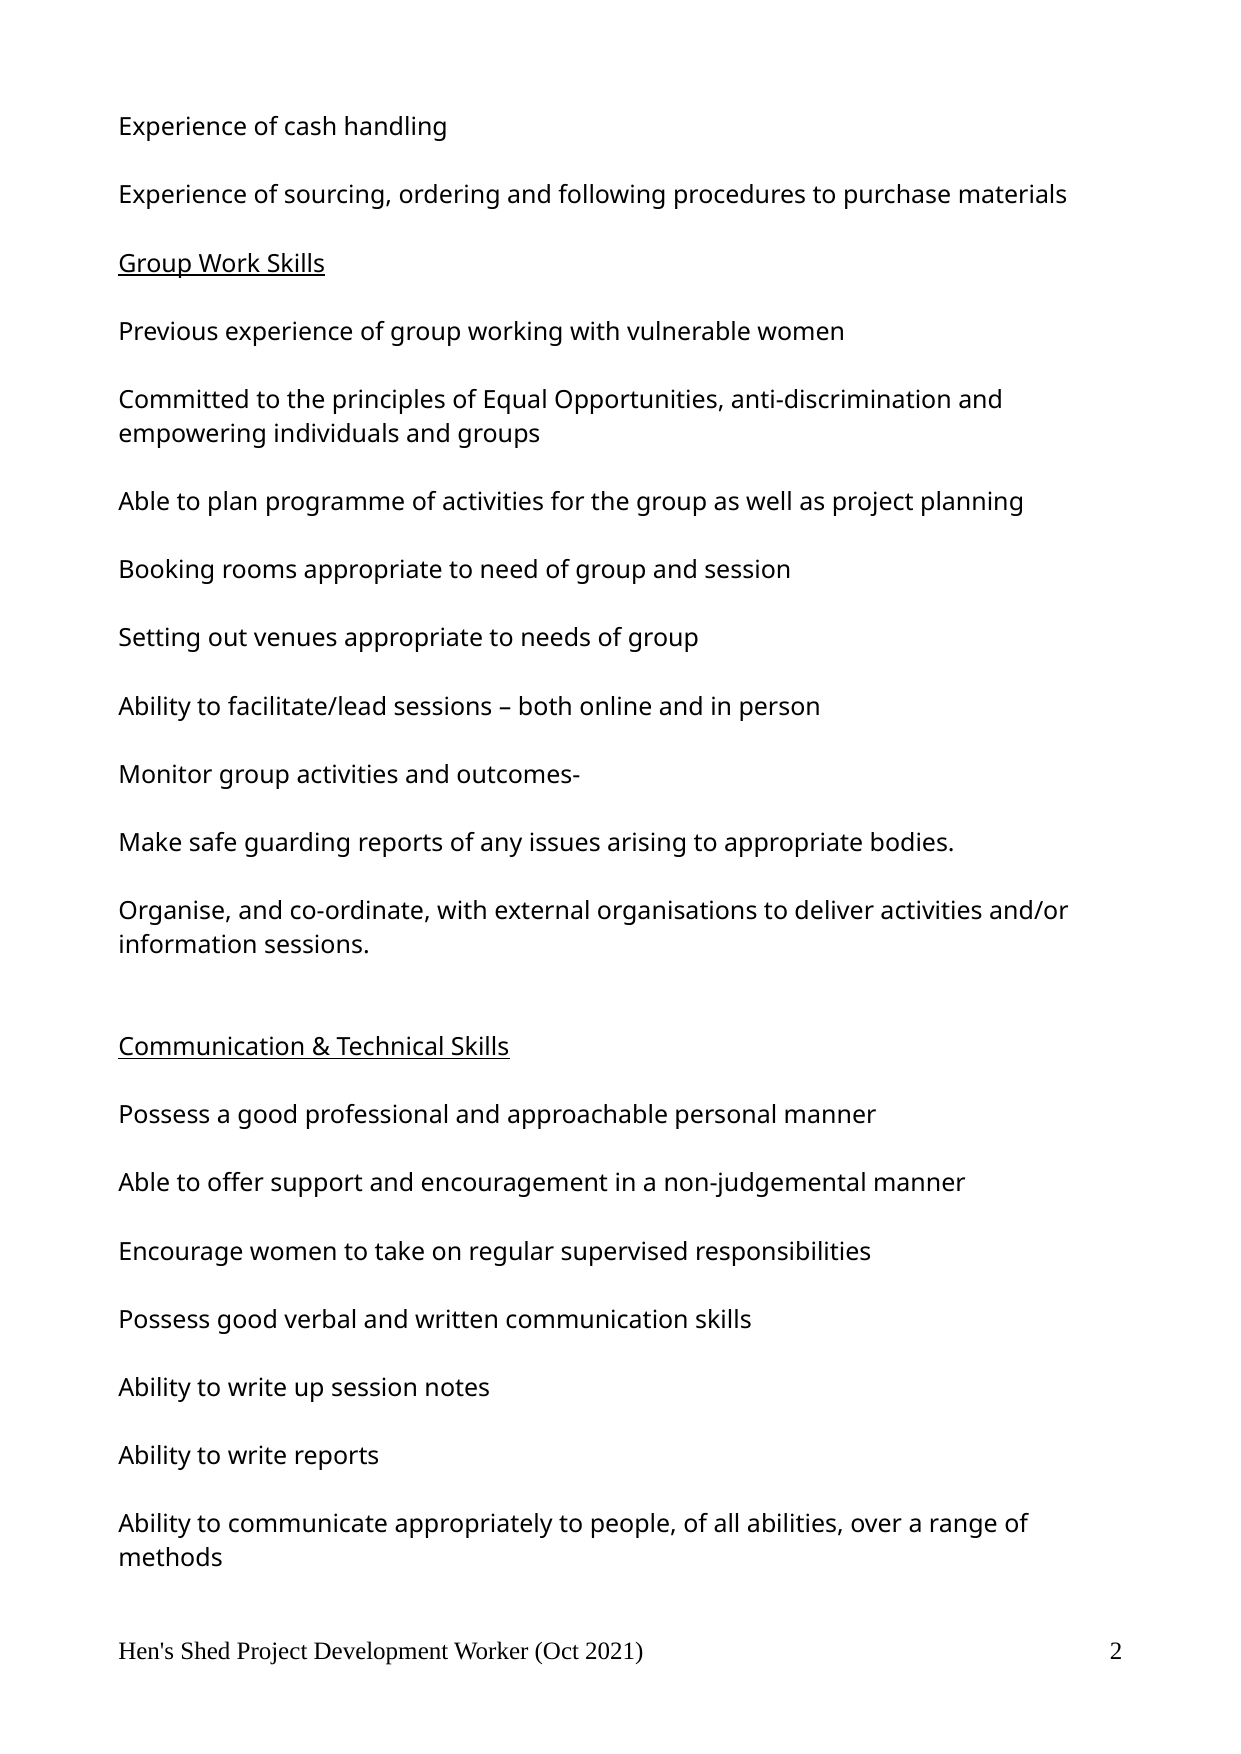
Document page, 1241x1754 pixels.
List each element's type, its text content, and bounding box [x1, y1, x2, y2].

text Booking rooms appropriate to need of group and session [118, 552, 1122, 586]
text Communication & Technical Skills [118, 1029, 1122, 1063]
text Able to offer support and encouragement in a non-judgemental manner [118, 1165, 1122, 1199]
text Ability to facilitate/lead sessions – both online and in person [118, 688, 1122, 722]
text Ability to write reports [118, 1437, 1122, 1472]
text Previous experience of group working with vulnerable women [118, 313, 1122, 347]
text Possess a good professional and approachable personal manner [118, 1097, 1122, 1131]
text Encourage women to take on regular supervised responsibilities [118, 1233, 1122, 1267]
text Committed to the principles of Equal Opportunities, anti-discrimination and empowering individuals and groups [118, 382, 1122, 450]
text Experience of cash handling [118, 109, 1122, 143]
text Ability to write up session notes [118, 1369, 1122, 1403]
text Able to plan programme of activities for the group as well as project planning [118, 484, 1122, 518]
text Ability to communicate appropriately to people, of all abilities, over a range of methods [118, 1506, 1122, 1574]
text Possess good verbal and written communication skills [118, 1301, 1122, 1335]
text Experience of sourcing, ordering and following procedures to purchase materials [118, 177, 1122, 211]
text Setting out venues appropriate to needs of group [118, 620, 1122, 654]
text Monitor group activities and outcomes- [118, 756, 1122, 790]
text Make safe guarding reports of any issues arising to appropriate bodies. [118, 824, 1122, 858]
text Group Work Skills [118, 245, 1122, 279]
text Organise, and co-ordinate, with external organisations to deliver activities and/or information sessions. [118, 892, 1122, 961]
